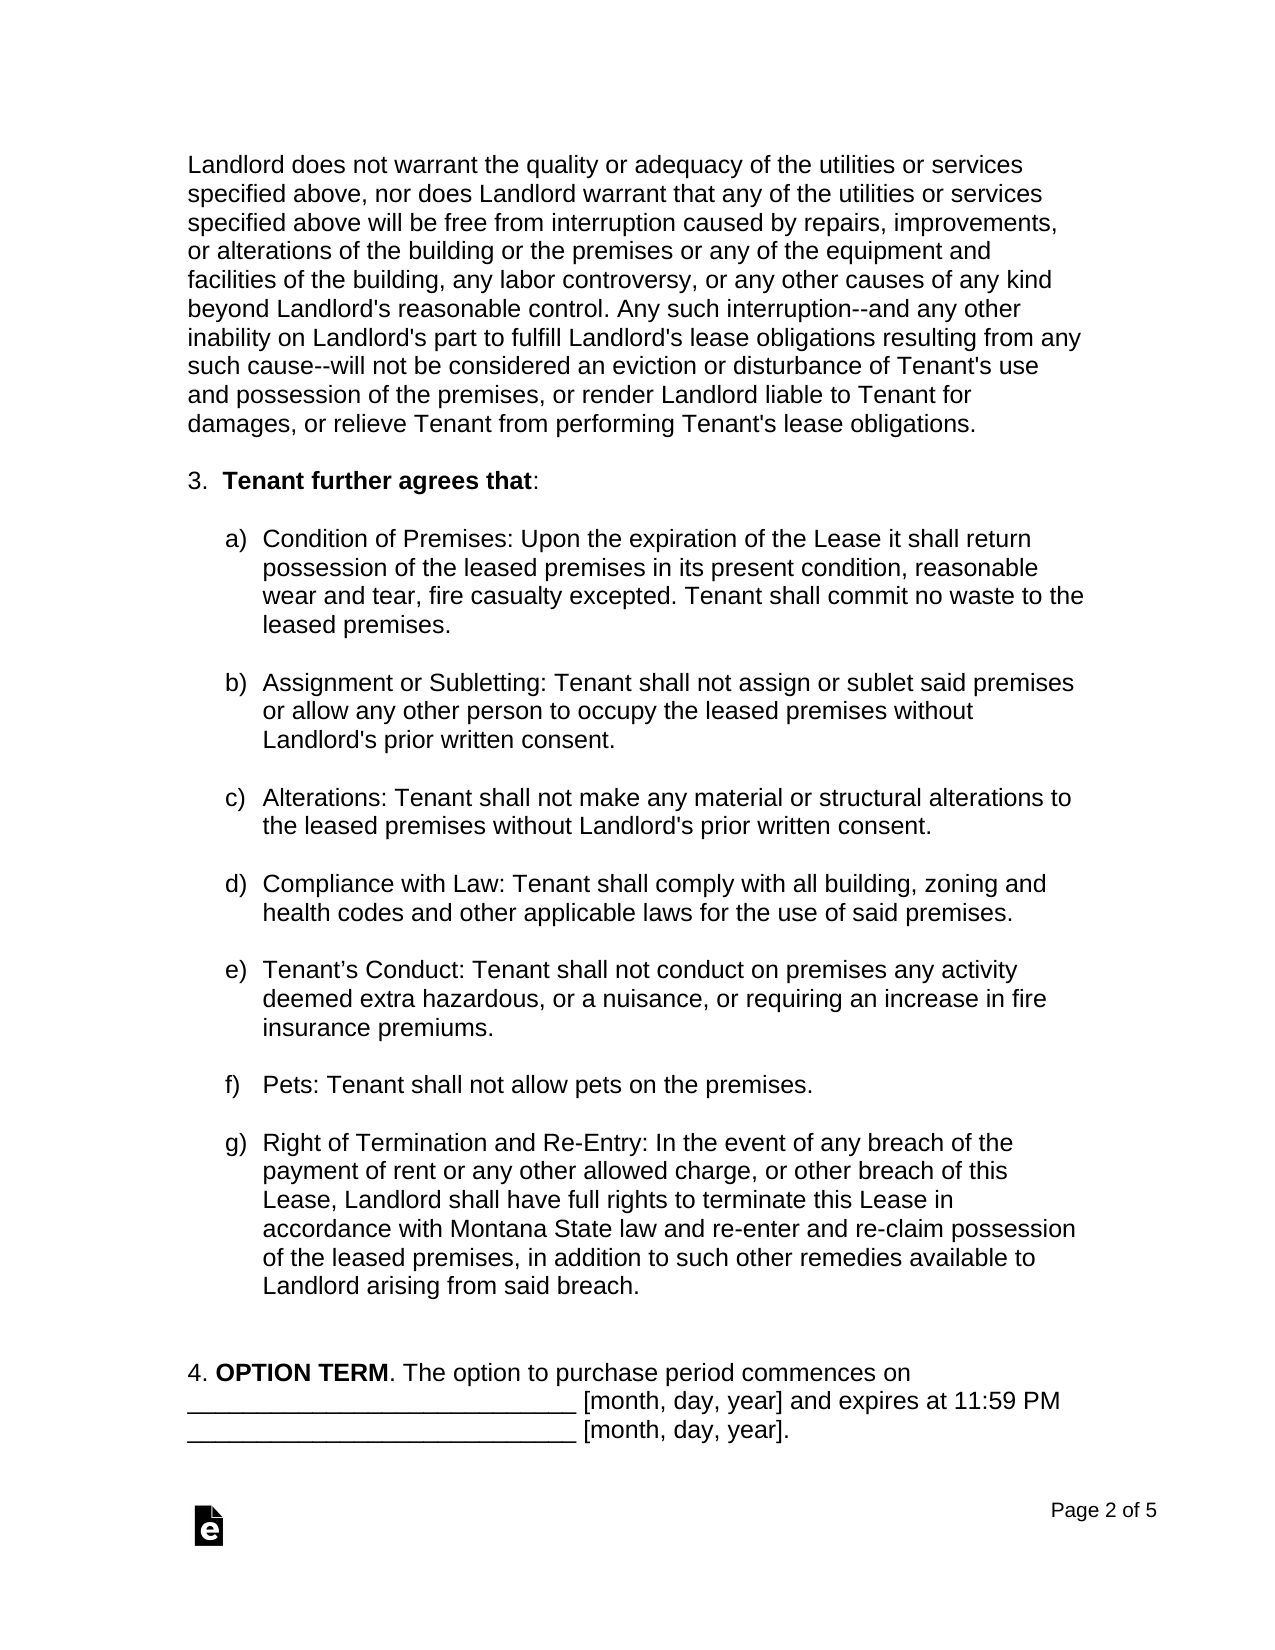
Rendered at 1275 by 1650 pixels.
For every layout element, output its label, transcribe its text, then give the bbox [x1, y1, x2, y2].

list Condition of Premises: Upon the expiration of the Lease it shall return possession of the leased premises in its present condition, reasonable wear and tear, fire casualty excepted. Tenant shall commit no waste to the leased premises. [225, 524, 1087, 639]
list Alterations: Tenant shall not make any material or structural alterations to the leased premises without Landlord's prior written consent. [225, 782, 1087, 840]
list Pets: Tenant shall not allow pets on the premises. [225, 1070, 1087, 1099]
list Tenant’s Conduct: Tenant shall not conduct on premises any activity deemed extra hazardous, or a nuisance, or requiring an increase in fire insurance premiums. [225, 955, 1087, 1041]
text 4. OPTION TERM. The option to purchase period commences on ____________________________ [month, day, year] and expires at 11:59 PM ____________________________ [month, day, year]. [187, 1357, 1087, 1444]
list Assignment or Subletting: Tenant shall not assign or sublet said premises or allow any other person to occupy the leased premises without Landlord's prior written consent. [225, 667, 1087, 754]
text Landlord does not warrant the quality or adequacy of the utilities or services specified above, nor does Landlord warrant that any of the utilities or services specified above will be free from interruption caused by repairs, improvements, or alterations of the building or the premises or any of the equipment and facilities of the building, any labor controversy, or any other causes of any kind beyond Landlord's reasonable control. Any such interruption--and any other inability on Landlord's part to fulfill Landlord's lease obligations resulting from any such cause--will not be considered an eviction or disturbance of Tenant's use and possession of the premises, or render Landlord liable to Tenant for damages, or relieve Tenant from performing Tenant's lease obligations. [187, 150, 1087, 437]
list Right of Termination and Re-Entry: In the event of any breach of the payment of rent or any other allowed charge, or other breach of this Lease, Landlord shall have full rights to terminate this Lease in accordance with Montana State law and re-enter and re-claim possession of the leased premises, in addition to such other remedies available to Landlord arising from said breach. [225, 1127, 1087, 1300]
list Compliance with Law: Tenant shall comply with all building, zoning and health codes and other applicable laws for the use of said premises. [225, 869, 1087, 926]
text 3. Tenant further agrees that: [187, 466, 1087, 495]
